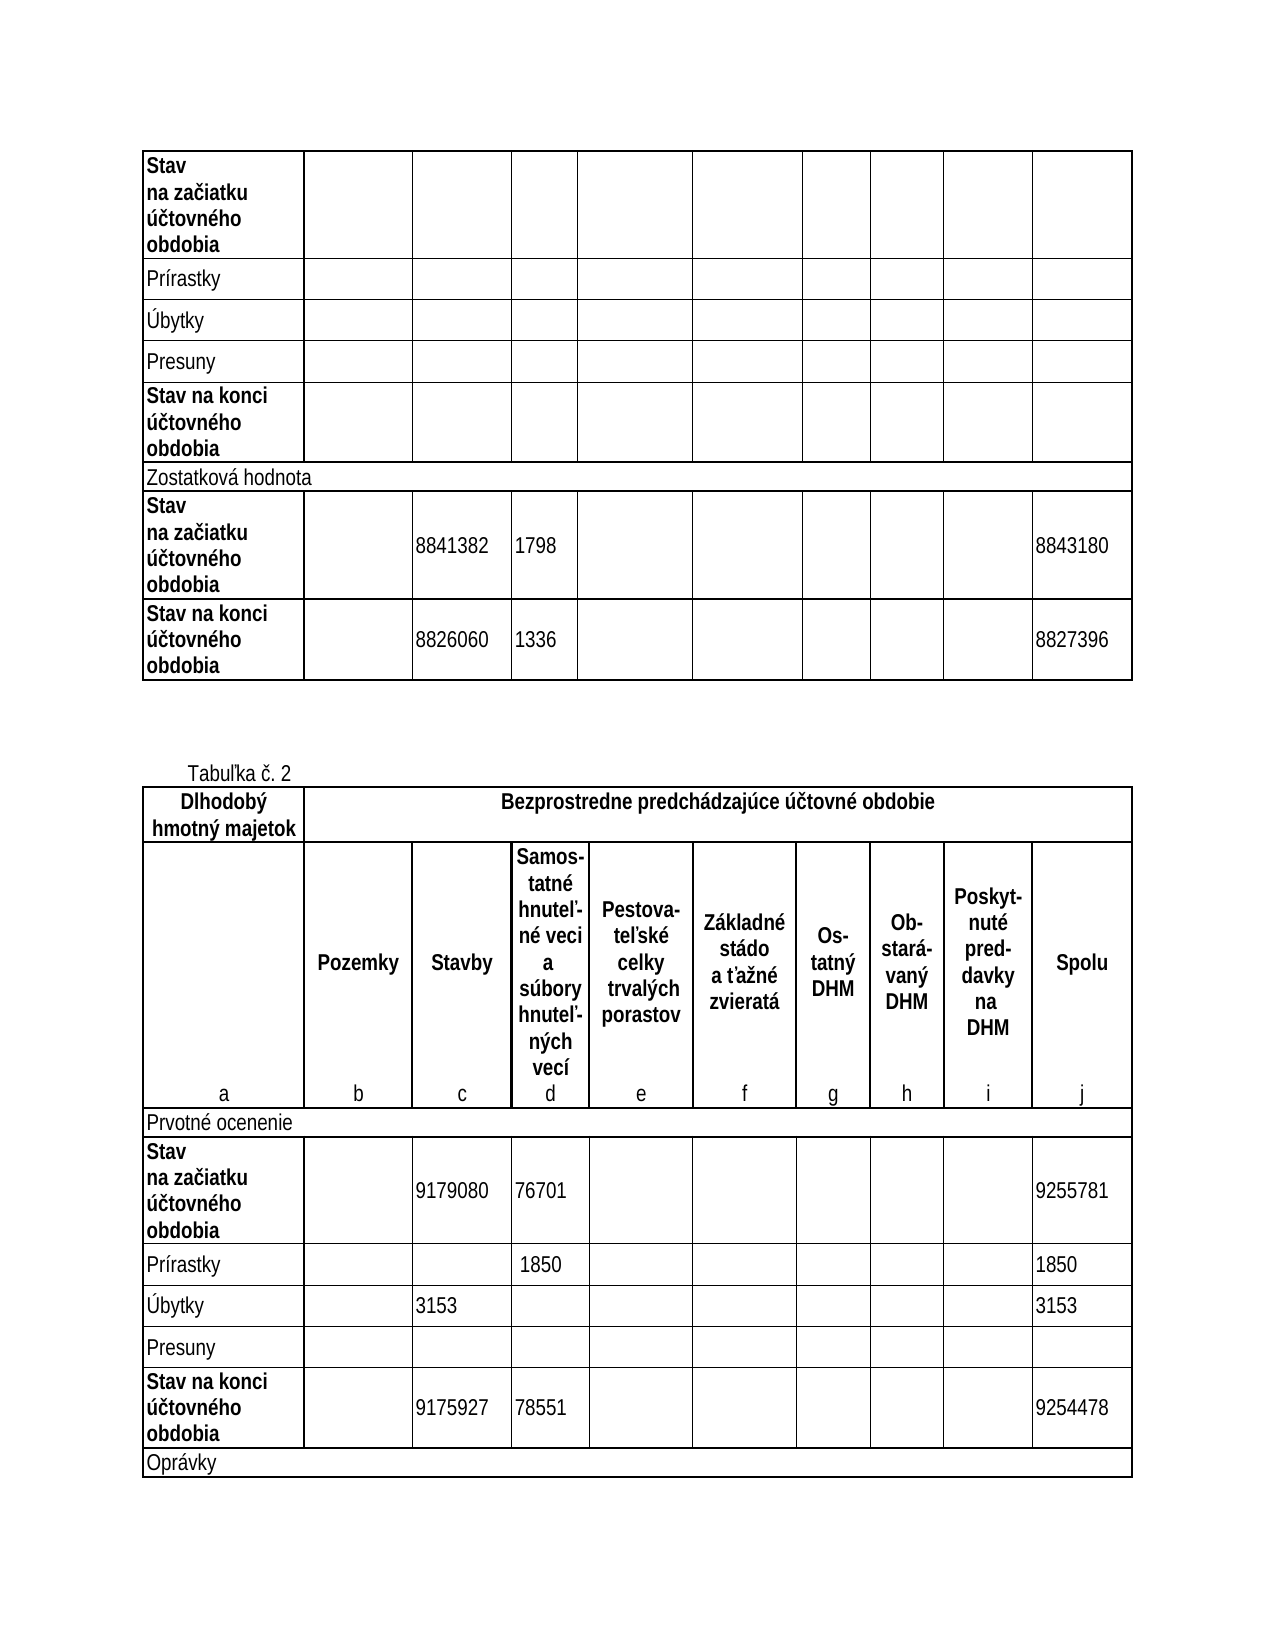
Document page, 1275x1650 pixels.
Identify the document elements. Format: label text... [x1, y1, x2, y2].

table_cell [413, 152, 511, 257]
table_cell [578, 383, 692, 461]
table_cell [871, 259, 943, 299]
table_cell Pestova-teľské celky trvalých porastov [590, 843, 692, 1080]
table_cell [512, 259, 577, 299]
table_cell [693, 341, 802, 382]
table_cell b [305, 1080, 411, 1107]
table_cell [871, 152, 943, 257]
table_cell [944, 259, 1032, 299]
table_cell Úbytky [144, 300, 303, 340]
table_cell [413, 1244, 511, 1284]
table_cell [1033, 152, 1131, 257]
table_cell [693, 383, 802, 461]
table_cell 9255781 [1033, 1138, 1131, 1243]
table_cell Stavby [413, 843, 510, 1080]
table_cell Pozemky [305, 843, 411, 1080]
table_cell [578, 492, 692, 598]
table_cell Ob-stará-vaný DHM [871, 843, 943, 1080]
table_cell [797, 1244, 870, 1284]
table_cell [512, 1286, 589, 1326]
table_cell [871, 1286, 943, 1326]
table_cell [590, 1286, 692, 1326]
table_cell [803, 383, 870, 461]
table_cell [413, 1327, 511, 1367]
table_cell [305, 492, 412, 598]
table_cell e [590, 1080, 692, 1107]
table_cell [305, 259, 412, 299]
table_cell 78551 [512, 1368, 589, 1447]
table_cell Os-tatný DHM [797, 843, 869, 1080]
table_cell [797, 1327, 870, 1367]
table_cell [944, 341, 1032, 382]
table_cell j [1033, 1080, 1131, 1107]
table_cell 1798 [512, 492, 577, 598]
table_cell Presuny [144, 1327, 303, 1367]
table_cell [944, 1244, 1032, 1284]
table_cell [803, 259, 870, 299]
table_cell [871, 1368, 943, 1447]
table_cell [693, 600, 802, 679]
table_header Dlhodobý hmotný majetok [144, 788, 303, 841]
table_cell [944, 300, 1032, 340]
table_cell [305, 152, 412, 257]
table_cell [305, 1368, 412, 1447]
table_cell [693, 1244, 796, 1284]
table_cell [797, 1368, 870, 1447]
table_cell 76701 [512, 1138, 589, 1243]
table_cell 8827396 [1033, 600, 1131, 679]
table_cell [512, 1327, 589, 1367]
table_cell [512, 152, 577, 257]
table_cell [1033, 259, 1131, 299]
table_cell Stav na konci účtovného obdobia [144, 383, 303, 461]
table_cell [693, 152, 802, 257]
table_cell 3153 [1033, 1286, 1131, 1326]
table_cell [413, 341, 511, 382]
table_cell a [144, 1080, 303, 1107]
table_cell [590, 1368, 692, 1447]
table_cell [871, 492, 943, 598]
table_cell [693, 1138, 796, 1243]
table_cell [305, 383, 412, 461]
table_cell [305, 1244, 412, 1284]
table_cell Úbytky [144, 1286, 303, 1326]
table_cell Prírastky [144, 1244, 303, 1284]
table_cell [1033, 1327, 1131, 1367]
text Tabuľka č. 2 [187, 760, 1087, 786]
table_cell [590, 1327, 692, 1367]
table_cell [803, 492, 870, 598]
table_cell [693, 492, 802, 598]
table_cell Stav na konci účtovného obdobia [144, 1368, 303, 1447]
table_cell 9179080 [413, 1138, 511, 1243]
table_cell Oprávky [144, 1449, 1131, 1476]
table_cell [803, 300, 870, 340]
table_cell c [413, 1080, 510, 1107]
table_cell 1336 [512, 600, 577, 679]
table_cell [413, 300, 511, 340]
table_cell 8841382 [413, 492, 511, 598]
table_cell 8826060 [413, 600, 511, 679]
table_cell Poskyt-nuté pred-davky na DHM [945, 843, 1031, 1080]
table_cell [578, 152, 692, 257]
table_cell [512, 383, 577, 461]
table_cell Samos-tatné hnuteľ-né veci a súbory hnuteľ-ných vecí [513, 843, 588, 1080]
table_cell [305, 1286, 412, 1326]
table_cell [578, 600, 692, 679]
table_cell [797, 1286, 870, 1326]
table_cell [413, 383, 511, 461]
table_cell [871, 1138, 943, 1243]
table_cell [944, 383, 1032, 461]
table_cell [1033, 300, 1131, 340]
table_cell [944, 1368, 1032, 1447]
table_cell [693, 1286, 796, 1326]
table_cell [305, 600, 412, 679]
table_cell Základné stádo a ťažné zvieratá [694, 843, 795, 1080]
table_cell [305, 300, 412, 340]
table_cell [590, 1138, 692, 1243]
table_cell [413, 259, 511, 299]
table_cell Zostatková hodnota [144, 463, 1131, 490]
table_cell [693, 300, 802, 340]
table_cell 3153 [413, 1286, 511, 1326]
table_cell [944, 1286, 1032, 1326]
table_cell [944, 600, 1032, 679]
table_cell [305, 341, 412, 382]
table_cell [693, 1368, 796, 1447]
table_cell Presuny [144, 341, 303, 382]
table_cell h [871, 1080, 943, 1107]
table_cell Stav na začiatku účtovného obdobia [144, 152, 303, 257]
table_cell 1850 [1033, 1244, 1131, 1284]
table_cell [305, 1138, 412, 1243]
table_cell 9175927 [413, 1368, 511, 1447]
table_cell [871, 600, 943, 679]
table_cell [305, 1327, 412, 1367]
table_header Bezprostredne predchádzajúce účtovné obdobie [305, 788, 1131, 841]
table_cell [578, 341, 692, 382]
table_cell [944, 152, 1032, 257]
table_cell Prvotné ocenenie [144, 1109, 1131, 1136]
table_cell [1033, 341, 1131, 382]
table_cell [144, 843, 303, 1080]
table_cell [693, 259, 802, 299]
table_cell [871, 383, 943, 461]
table_cell d [513, 1080, 588, 1107]
table_cell [803, 341, 870, 382]
table_cell [512, 341, 577, 382]
table_cell [803, 152, 870, 257]
table_cell f [694, 1080, 795, 1107]
table_cell [944, 1327, 1032, 1367]
table_cell [871, 1244, 943, 1284]
table_cell [578, 300, 692, 340]
table_cell [693, 1327, 796, 1367]
table_cell [944, 1138, 1032, 1243]
table_cell [1033, 383, 1131, 461]
table_cell [944, 492, 1032, 598]
table_cell g [797, 1080, 869, 1107]
table_cell [871, 1327, 943, 1367]
table_cell [578, 259, 692, 299]
table_cell Stav na začiatku účtovného obdobia [144, 492, 303, 598]
table_cell [797, 1138, 870, 1243]
table_cell [512, 300, 577, 340]
table_cell 8843180 [1033, 492, 1131, 598]
table_cell i [945, 1080, 1031, 1107]
table_cell Stav na konci účtovného obdobia [144, 600, 303, 679]
table_cell [871, 341, 943, 382]
table_cell [590, 1244, 692, 1284]
table_cell [871, 300, 943, 340]
table_cell Stav na začiatku účtovného obdobia [144, 1138, 303, 1243]
table_cell 1850 [512, 1244, 589, 1284]
table_cell 9254478 [1033, 1368, 1131, 1447]
table_cell Spolu [1033, 843, 1131, 1080]
table_cell [803, 600, 870, 679]
table_cell Prírastky [144, 259, 303, 299]
